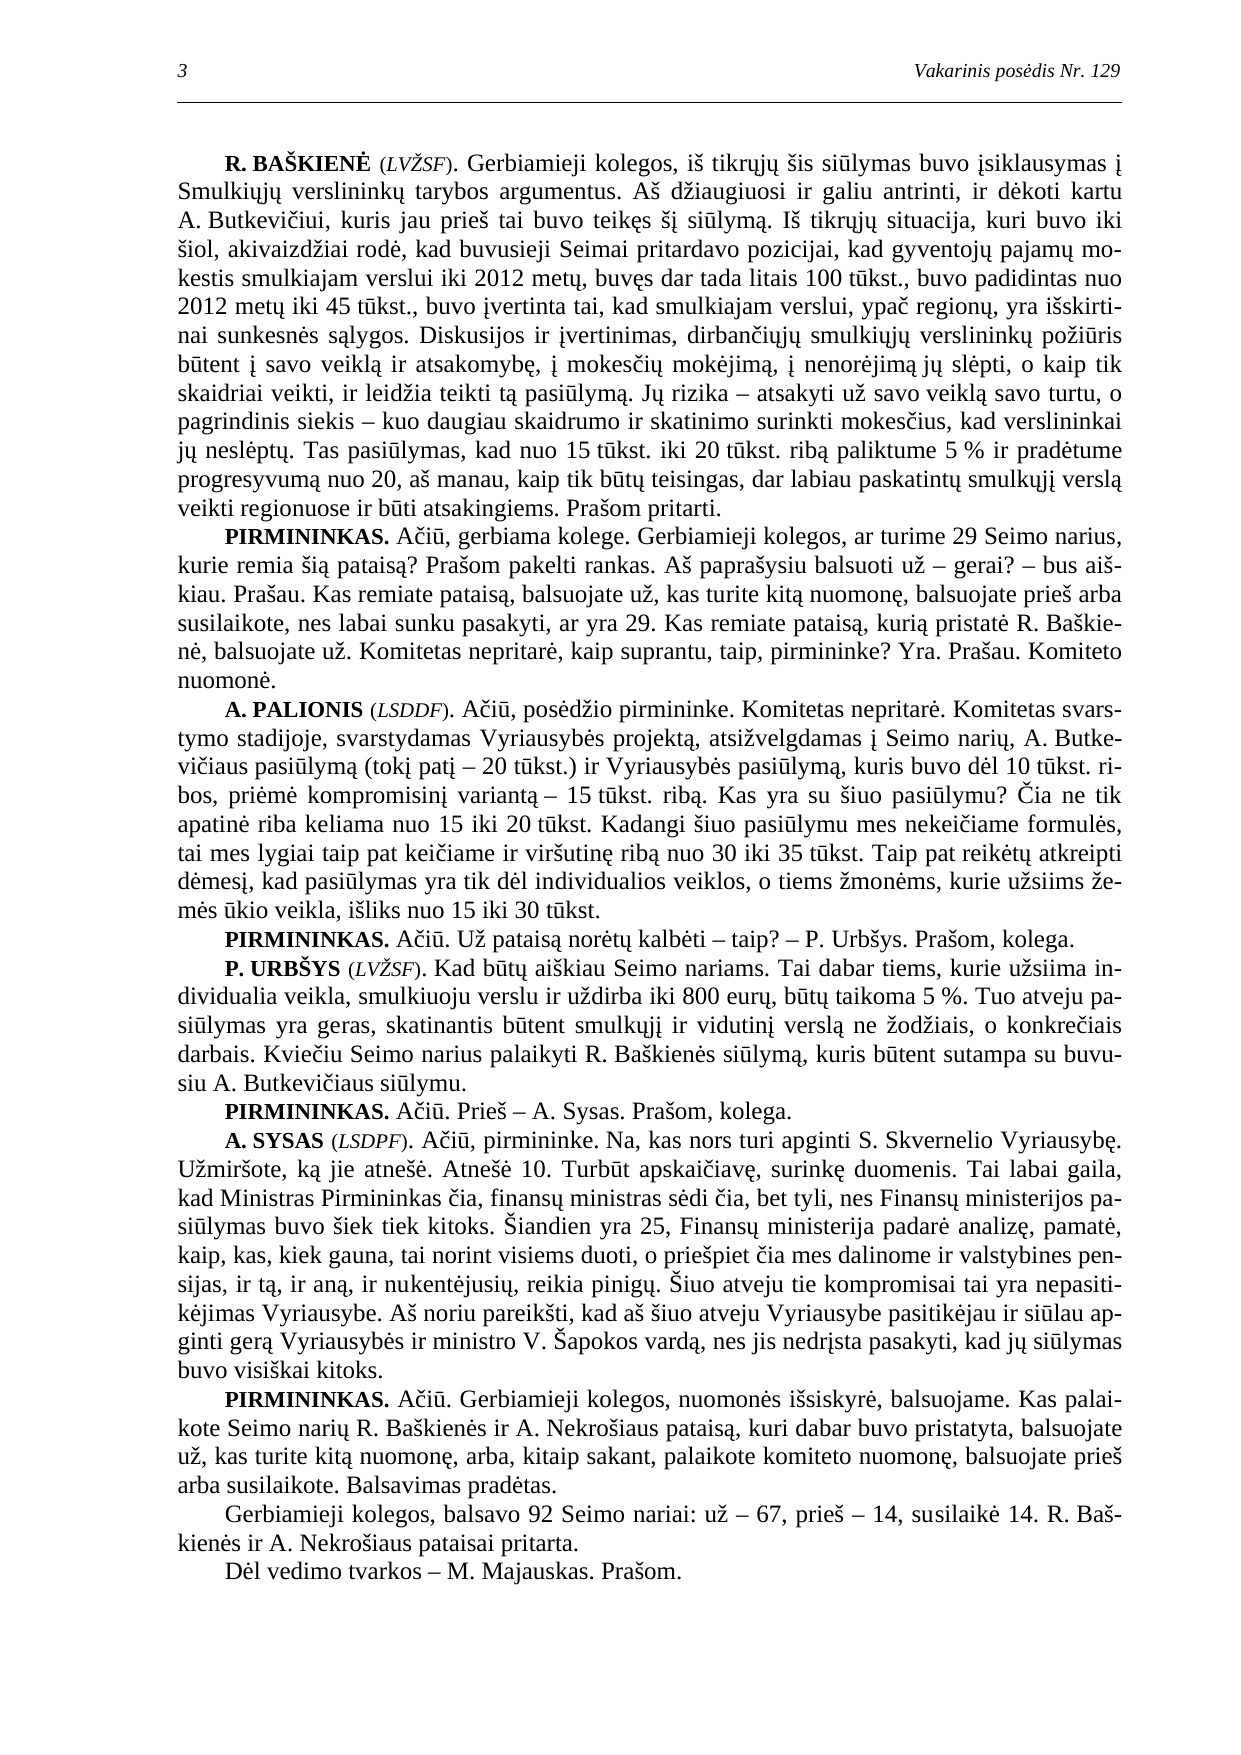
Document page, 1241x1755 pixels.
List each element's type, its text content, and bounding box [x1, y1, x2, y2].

text A. SYSAS (LSDPF). Ačiū, pir­mi­nin­ke. Na, kas nors tu­ri ap­gin­ti S. Skver­ne­lio Vy­riau­sy­bę. Už­mir­šo­te, ką jie at­ne­šė. At­ne­šė 10. Tur­būt ap­skai­čia­vę, su­rin­kę duo­me­nis. Tai la­bai gai­la, kad Mi­nist­ras Pir­mi­nin­kas čia, fi­nan­sų mi­nist­ras sė­di čia, bet ty­li, nes Fi­nan­sų mi­nis­te­ri­jos pa­siū­ly­mas bu­vo šiek tiek ki­toks. Šian­dien yra 25, Fi­nan­sų mi­nis­te­ri­ja pa­da­rė ana­li­zę, pa­ma­tė, kaip, kas, kiek gau­na, tai no­rint vi­siems duo­ti, o prieš­piet čia mes da­li­no­me ir vals­ty­bi­nes pen­si­jas, ir tą, ir aną, ir nu­ken­tė­ju­sių, rei­kia pi­ni­gų. Šiuo at­ve­ju tie kom­pro­mi­sai tai yra ne­pa­si­ti­kė­ji­mas Vy­riau­sy­be. Aš no­riu pa­reikš­ti, kad aš šiuo at­ve­ju Vy­riau­sy­be pa­si­ti­kė­jau ir siū­lau ap­gin­ti ge­rą Vy­riau­sy­bės ir mi­nist­ro V. Ša­po­kos var­dą, nes jis ne­drįs­ta pa­sa­ky­ti, kad jų siū­ly­mas bu­vo vi­siš­kai ki­toks. [177, 1125, 1122, 1384]
text PIRMININKAS. Ačiū. Prieš – A. Sy­sas. Pra­šom, ko­le­ga. [177, 1096, 1122, 1125]
text PIRMININKAS. Ačiū. Už pa­tai­są no­rė­tų kal­bė­ti – taip? – P. Urb­šys. Pra­šom, ko­le­ga. [177, 924, 1122, 953]
text PIRMININKAS. Ačiū, ger­bia­ma ko­le­ge. Ger­bia­mie­ji ko­le­gos, ar tu­ri­me 29 Sei­mo na­rius, ku­rie re­mia šią pa­tai­są? Pra­šom pa­kel­ti ran­kas. Aš pa­pra­šy­siu bal­suo­ti už – ge­rai? – bus aiš­kiau. Pra­šau. Kas re­mia­te pa­tai­są, bal­suo­ja­te už, kas tu­ri­te ki­tą nuo­mo­nę, bal­suo­ja­te prieš ar­ba su­si­lai­ko­te, nes la­bai sun­ku pa­sa­ky­ti, ar yra 29. Kas re­mia­te pa­tai­są, ku­rią pri­sta­tė R. Baš­kie­nė, bal­suo­ja­te už. Ko­mi­te­tas ne­pri­ta­rė, kaip su­pran­tu, taip, pir­mi­nin­ke? Yra. Pra­šau. Ko­mi­te­to nuo­mo­nė. [177, 521, 1122, 694]
text A. PALIONIS (LSDDF). Ačiū, po­sė­džio pir­mi­nin­ke. Ko­mi­te­tas ne­pri­ta­rė. Ko­mi­te­tas svars­ty­mo sta­di­jo­je, svars­ty­da­mas Vy­riau­sy­bės pro­jek­tą, at­si­žvelg­da­mas į Sei­mo na­rių, A. But­ke­vi­čiaus pa­siū­ly­mą (to­kį pa­tį – 20 tūkst.) ir Vy­riau­sy­bės pa­siū­ly­mą, ku­ris bu­vo dėl 10 tūkst. ri­bos, pri­ėmė kom­pro­mi­si­nį va­rian­tą – 15 tūkst. ri­bą. Kas yra su šiuo pa­siū­ly­mu? Čia ne tik apa­ti­nė ri­ba ke­lia­ma nuo 15 iki 20 tūkst. Ka­dan­gi šiuo pa­siū­ly­mu mes ne­kei­čia­me for­mu­lės, tai mes ly­giai taip pat kei­čia­me ir vir­šu­ti­nę ri­bą nuo 30 iki 35 tūkst. Taip pat rei­kė­tų at­kreip­ti dė­me­sį, kad pa­siū­ly­mas yra tik dėl in­di­vi­du­a­lios veik­los, o tiems žmo­nėms, ku­rie už­si­ims že­mės ūkio veik­la, iš­liks nuo 15 iki 30 tūkst. [177, 694, 1122, 924]
text R. BAŠKIENĖ (LVŽSF). Ger­bia­mie­ji ko­le­gos, iš tik­rų­jų šis siū­ly­mas bu­vo įsi­klau­sy­mas į Smul­kių­jų ver­sli­nin­kų ta­ry­bos ar­gu­men­tus. Aš džiau­giuo­si ir ga­liu ant­rin­ti, ir dė­ko­ti kar­tu A. But­ke­vi­čiui, ku­ris jau prieš tai bu­vo tei­kęs šį siū­ly­mą. Iš tik­rų­jų si­tu­a­ci­ja, ku­ri bu­vo iki šiol, aki­vaiz­džiai ro­dė, kad bu­vu­sie­ji Sei­mai pri­tar­da­vo po­zi­ci­jai, kad gy­ven­to­jų pa­ja­mų mo­kes­tis smul­kia­jam ver­slui iki 2012 me­tų, bu­vęs dar ta­da li­tais 100 tūkst., bu­vo pa­di­din­tas nuo 2012 me­tų iki 45 tūkst., bu­vo įver­tin­ta tai, kad smul­kia­jam ver­slui, ypač re­gio­nų, yra iš­skir­ti­nai sun­kes­nės są­ly­gos. Dis­ku­si­jos ir įver­ti­ni­mas, dir­ban­čių­jų smul­kių­jų ver­sli­nin­kų po­žiū­ris bū­tent į sa­vo veik­lą ir at­sa­ko­my­bę, į mo­kes­čių mo­kė­ji­mą, į ne­no­rė­ji­mą jų slėp­ti, o kaip tik skaid­riai veik­ti, ir lei­džia teik­ti tą pa­siū­ly­mą. Jų ri­zi­ka – at­sa­ky­ti už sa­vo veik­lą sa­vo tur­tu, o pa­grin­di­nis sie­kis – kuo dau­giau skaid­ru­mo ir ska­ti­ni­mo su­rink­ti mo­kes­čius, kad ver­sli­nin­kai jų ne­slėp­tų. Tas pa­siū­ly­mas, kad nuo 15 tūkst. iki 20 tūkst. ri­bą pa­lik­tu­me 5 % ir pra­dė­tu­me pro­gre­sy­vu­mą nuo 20, aš ma­nau, kaip tik bū­tų tei­sin­gas, dar la­biau pa­ska­tin­tų smul­kų­jį ver­slą veik­ti re­gio­nuo­se ir bū­ti at­sa­kin­giems. Pra­šom pri­tar­ti. [177, 148, 1122, 521]
text P. URBŠYS (LVŽSF). Kad bū­tų aiš­kiau Sei­mo na­riams. Tai da­bar tiems, ku­rie už­si­i­ma in­di­vi­du­a­lia veik­la, smul­kiuo­ju ver­slu ir už­dir­ba iki 800 eu­rų, bū­tų tai­ko­ma 5 %. Tuo at­ve­ju pa­siū­ly­mas yra ge­ras, ska­ti­nan­tis bū­tent smul­kų­jį ir vi­du­ti­nį ver­slą ne žo­džiais, o kon­kre­čiais dar­bais. Kvie­čiu Sei­mo na­rius pa­lai­ky­ti R. Baš­kie­nės siū­ly­mą, ku­ris bū­tent su­tam­pa su bu­vu­siu A. But­ke­vi­čiaus siū­ly­mu. [177, 953, 1122, 1096]
text Ger­bia­mie­ji ko­le­gos, bal­sa­vo 92 Sei­mo na­riai: už – 67, prieš – 14, su­si­lai­kė 14. R. Baš­kie­nės ir A. Ne­kro­šiaus pa­tai­sai pri­tar­ta. [177, 1499, 1122, 1556]
text Dėl ve­di­mo tvar­kos – M. Ma­jaus­kas. Pra­šom. [177, 1556, 1122, 1585]
text PIRMININKAS. Ačiū. Ger­bia­mie­ji ko­le­gos, nuo­mo­nės iš­si­sky­rė, bal­suo­ja­me. Kas pa­lai­ko­te Sei­mo na­rių R. Baš­kie­nės ir A. Ne­kro­šiaus pa­tai­są, ku­ri da­bar bu­vo pri­sta­ty­ta, bal­suo­ja­te už, kas tu­ri­te ki­tą nuo­mo­nę, ar­ba, ki­taip sa­kant, pa­lai­ko­te ko­mi­te­to nuo­mo­nę, bal­suo­ja­te prieš ar­ba su­si­lai­ko­te. Bal­sa­vi­mas pra­dė­tas. [177, 1384, 1122, 1499]
